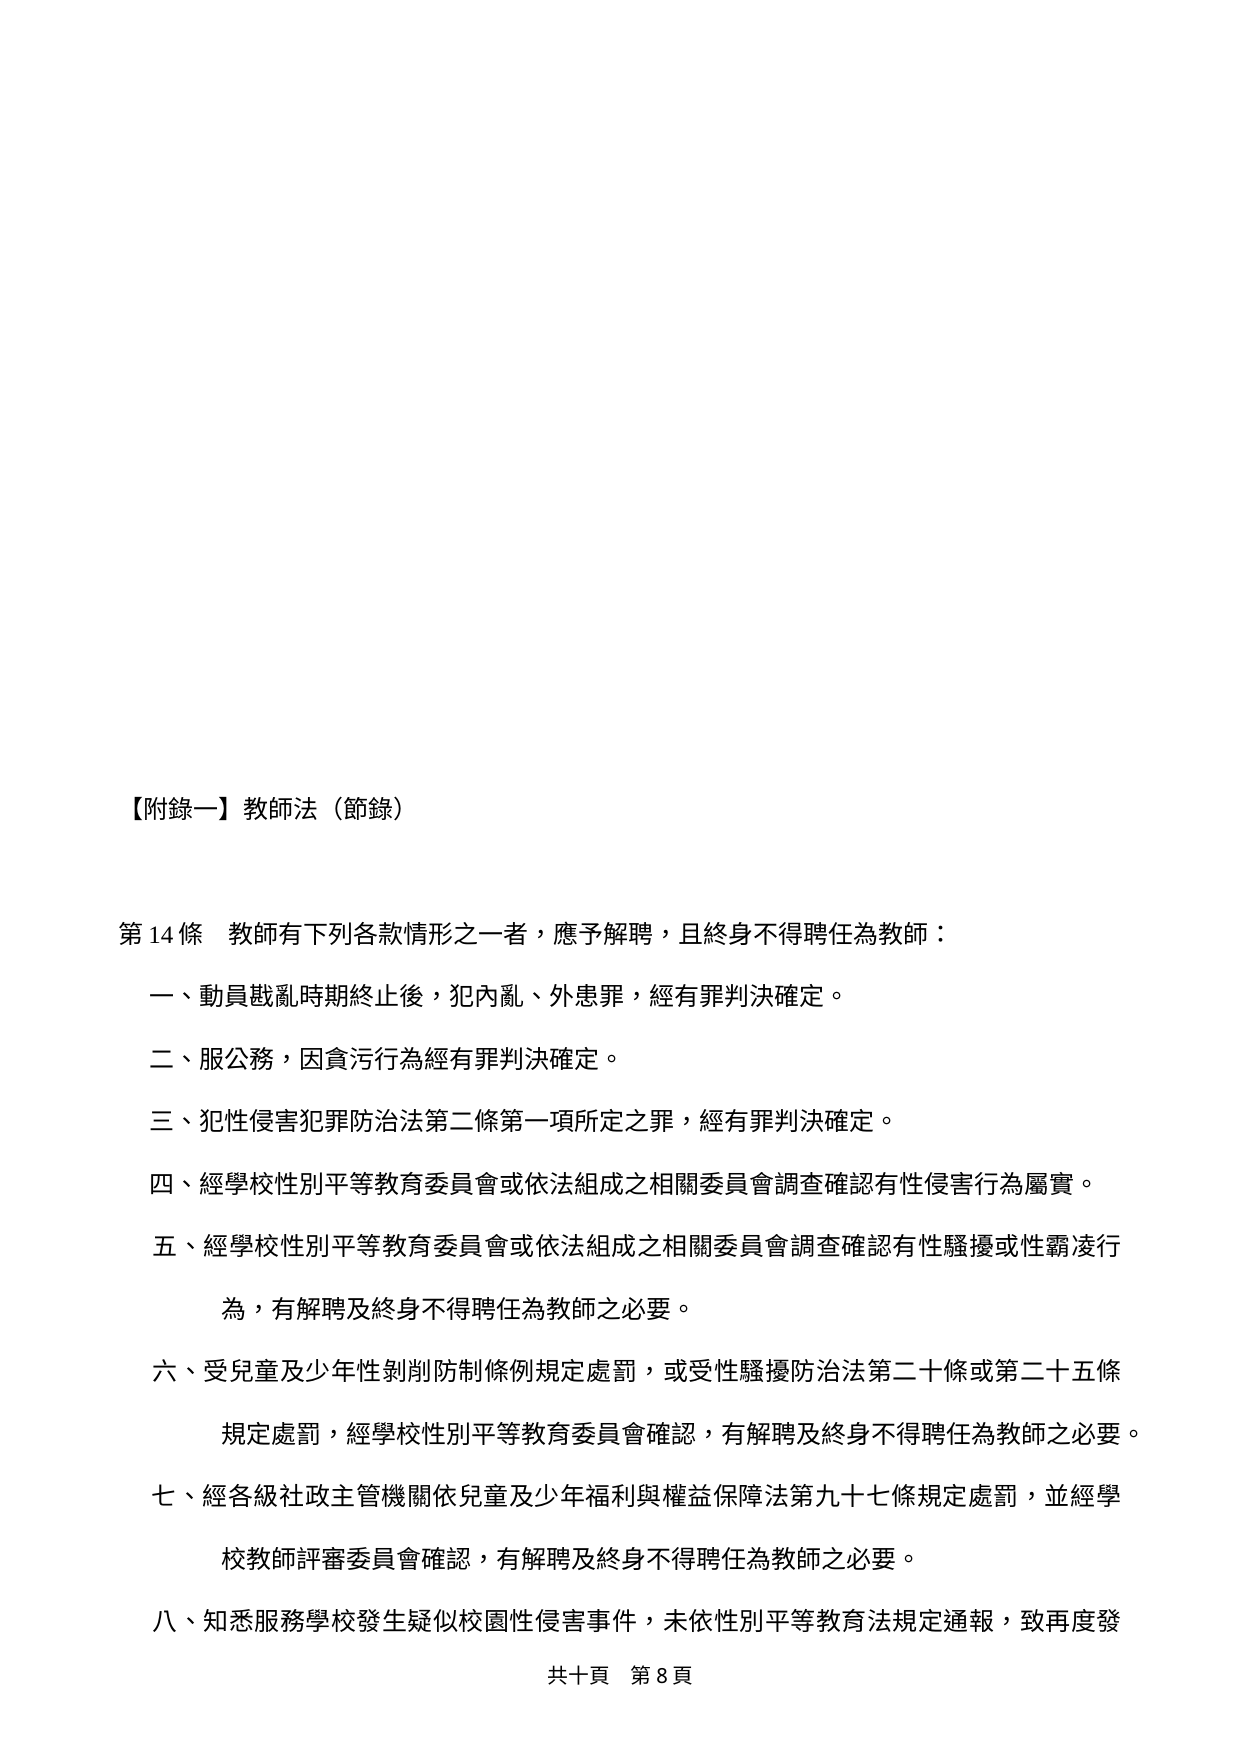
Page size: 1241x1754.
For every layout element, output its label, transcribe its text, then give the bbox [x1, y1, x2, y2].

text 五、經學校性別平等教育委員會或依法組成之相關委員會調查確認有性騷擾或性霸凌行為，有解聘及終身不得聘任為教師之必要。 [118, 1203, 1122, 1328]
text 四、經學校性別平等教育委員會或依法組成之相關委員會調查確認有性侵害行為屬實。 [118, 1141, 1122, 1203]
text 第14條 教師有下列各款情形之一者，應予解聘，且終身不得聘任為教師： [118, 891, 1122, 953]
text 【附錄一】教師法（節錄） [118, 766, 1122, 828]
text 二、服公務，因貪污行為經有罪判決確定。 [118, 1016, 1122, 1078]
text 一、動員戡亂時期終止後，犯內亂、外患罪，經有罪判決確定。 [118, 953, 1122, 1016]
text 七、經各級社政主管機關依兒童及少年福利與權益保障法第九十七條規定處罰，並經學校教師評審委員會確認，有解聘及終身不得聘任為教師之必要。 [117, 1453, 1122, 1578]
text 八、知悉服務學校發生疑似校園性侵害事件，未依性別平等教育法規定通報，致再度發 [118, 1578, 1122, 1641]
text 六、受兒童及少年性剝削防制條例規定處罰，或受性騷擾防治法第二十條或第二十五條規定處罰，經學校性別平等教育委員會確認，有解聘及終身不得聘任為教師之必要。 [118, 1328, 1122, 1453]
text 三、犯性侵害犯罪防治法第二條第一項所定之罪，經有罪判決確定。 [118, 1078, 1122, 1141]
